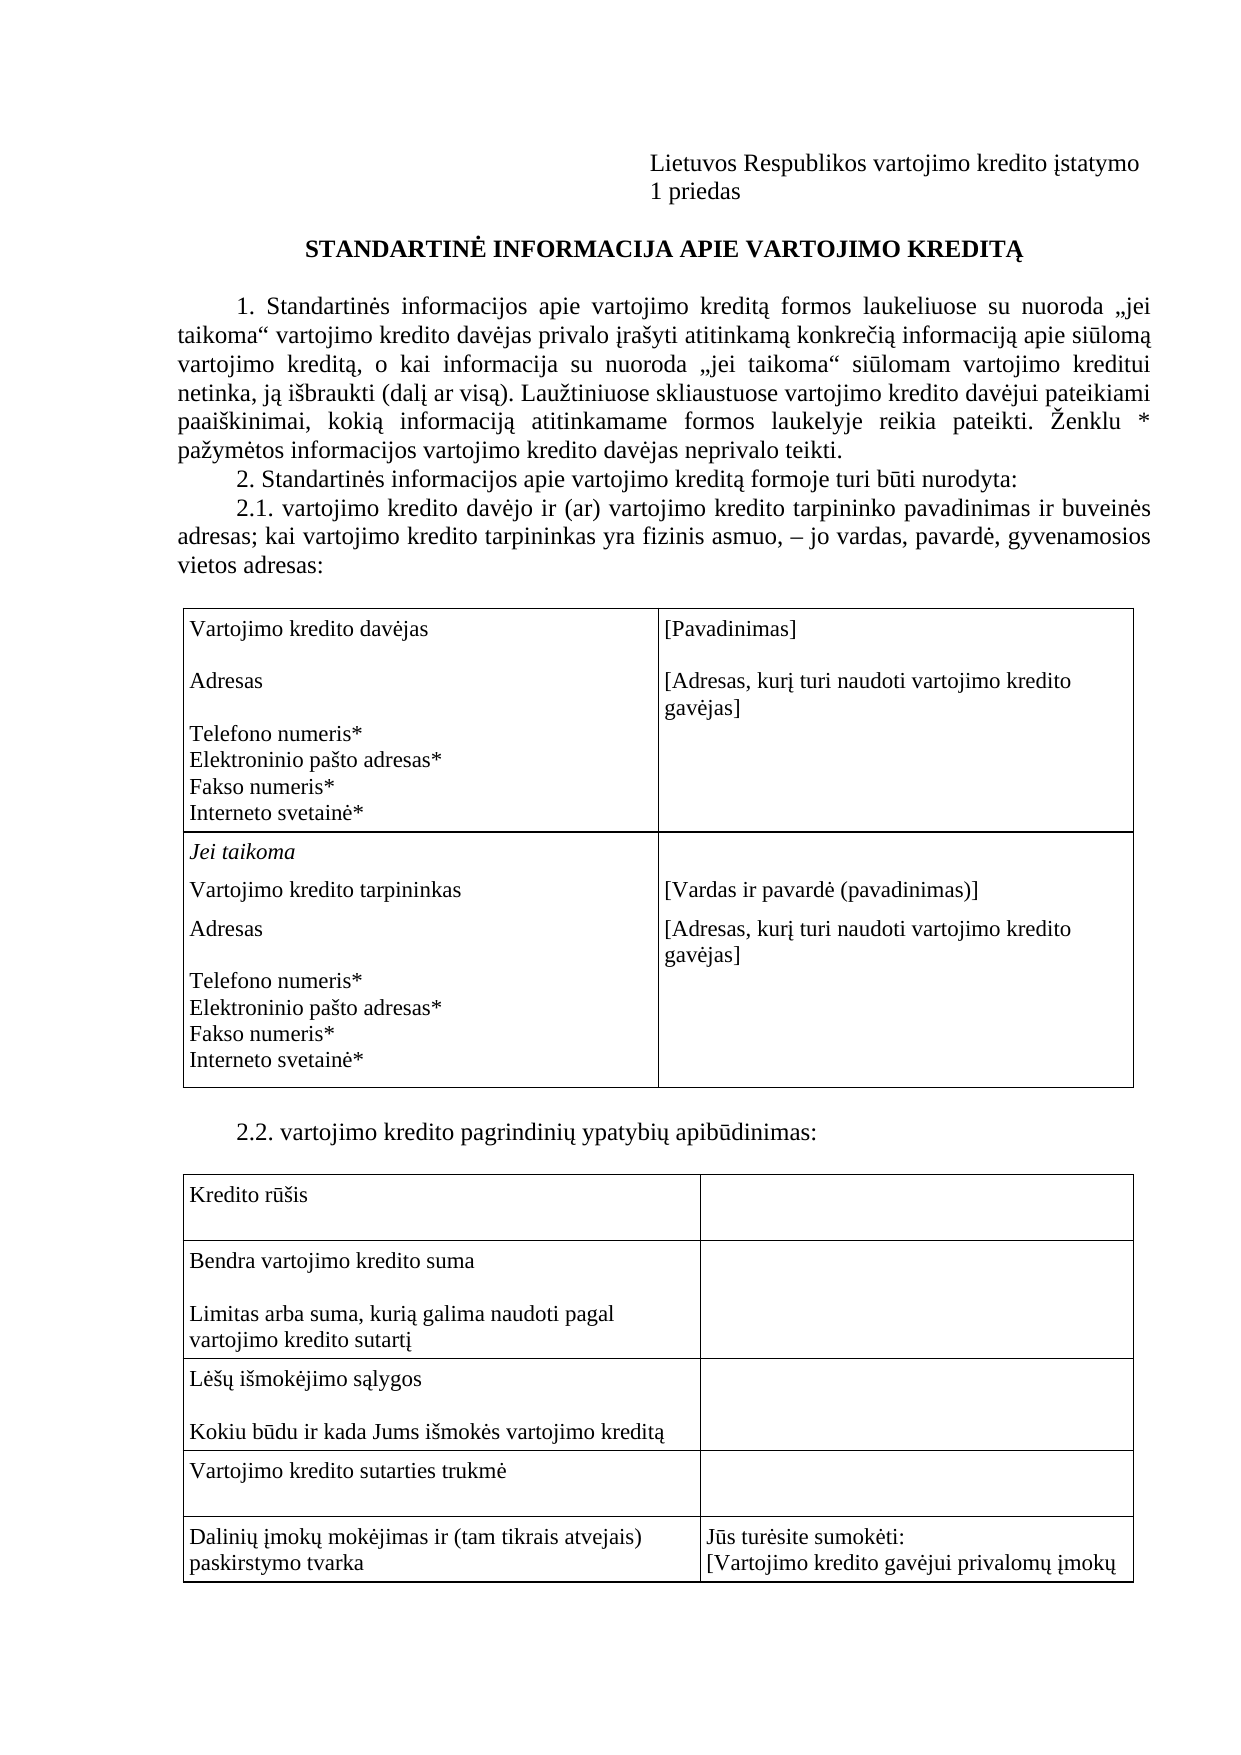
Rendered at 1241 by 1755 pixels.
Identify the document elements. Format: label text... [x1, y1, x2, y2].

table_cell Vartojimo kredito sutarties trukmė [184, 1451, 700, 1516]
text 2.1. vartojimo kredito davėjo ir (ar) vartojimo kredito tarpininko pavadinimas ir buveinės adresas; kai vartojimo kredito tarpininkas yra fizinis asmuo, – jo vardas, pavardė, gyvenamosios vietos adresas: [177, 493, 1152, 579]
text 1. Standartinės informacijos apie vartojimo kreditą formos laukeliuose su nuoroda „jei taikoma“ vartojimo kredito davėjas privalo įrašyti atitinkamą konkrečią informaciją apie siūlomą vartojimo kreditą, o kai informacija su nuoroda „jei taikoma“ siūlomam vartojimo kreditui netinka, ją išbraukti (dalį ar visą). Laužtiniuose skliaustuose vartojimo kredito davėjui pateikiami paaiškinimai, kokią informaciją atitinkamame formos laukelyje reikia pateikti. Ženklu * pažymėtos informacijos vartojimo kredito davėjas neprivalo teikti. [177, 291, 1152, 464]
table_header Vartojimo kredito davėjas Adresas Telefono numeris* Elektroninio pašto adresas* Fakso numeris* Interneto svetainė* [184, 609, 658, 831]
table_cell Adresas Telefono numeris* Elektroninio pašto adresas* Fakso numeris* Interneto svetainė* [184, 909, 658, 1087]
table_cell Vartojimo kredito tarpininkas [184, 871, 658, 909]
table_cell Lėšų išmokėjimo sąlygos Kokiu būdu ir kada Jums išmokės vartojimo kreditą [184, 1359, 700, 1450]
table_cell [Vardas ir pavardė (pavadinimas)] [659, 871, 1133, 909]
table_header Kredito rūšis [184, 1175, 700, 1240]
text 2.2. vartojimo kredito pagrindinių ypatybių apibūdinimas: [177, 1117, 1152, 1146]
table_header [701, 1175, 1133, 1240]
table_header [Pavadinimas] [Adresas, kurį turi naudoti vartojimo kredito gavėjas] [659, 609, 1133, 831]
text STANDARTINĖ INFORMACIJA APIE VARTOJIMO KREDITĄ [177, 234, 1152, 263]
text Lietuvos Respublikos vartojimo kredito įstatymo [649, 148, 1152, 176]
table_cell Jei taikoma [184, 833, 658, 871]
table_cell Jūs turėsite sumokėti: [Vartojimo kredito gavėjui privalomų įmokų [701, 1517, 1133, 1581]
table_cell Dalinių įmokų mokėjimas ir (tam tikrais atvejais) paskirstymo tvarka [184, 1517, 700, 1581]
table_cell [659, 833, 1133, 871]
table_cell [701, 1359, 1133, 1450]
text 1 priedas [649, 176, 1152, 205]
table_cell Bendra vartojimo kredito suma Limitas arba suma, kurią galima naudoti pagal vartojimo kredito sutartį [184, 1241, 700, 1358]
text 2. Standartinės informacijos apie vartojimo kreditą formoje turi būti nurodyta: [177, 464, 1152, 493]
table_cell [Adresas, kurį turi naudoti vartojimo kredito gavėjas] [659, 909, 1133, 1087]
table_cell [701, 1241, 1133, 1358]
table_cell [701, 1451, 1133, 1516]
